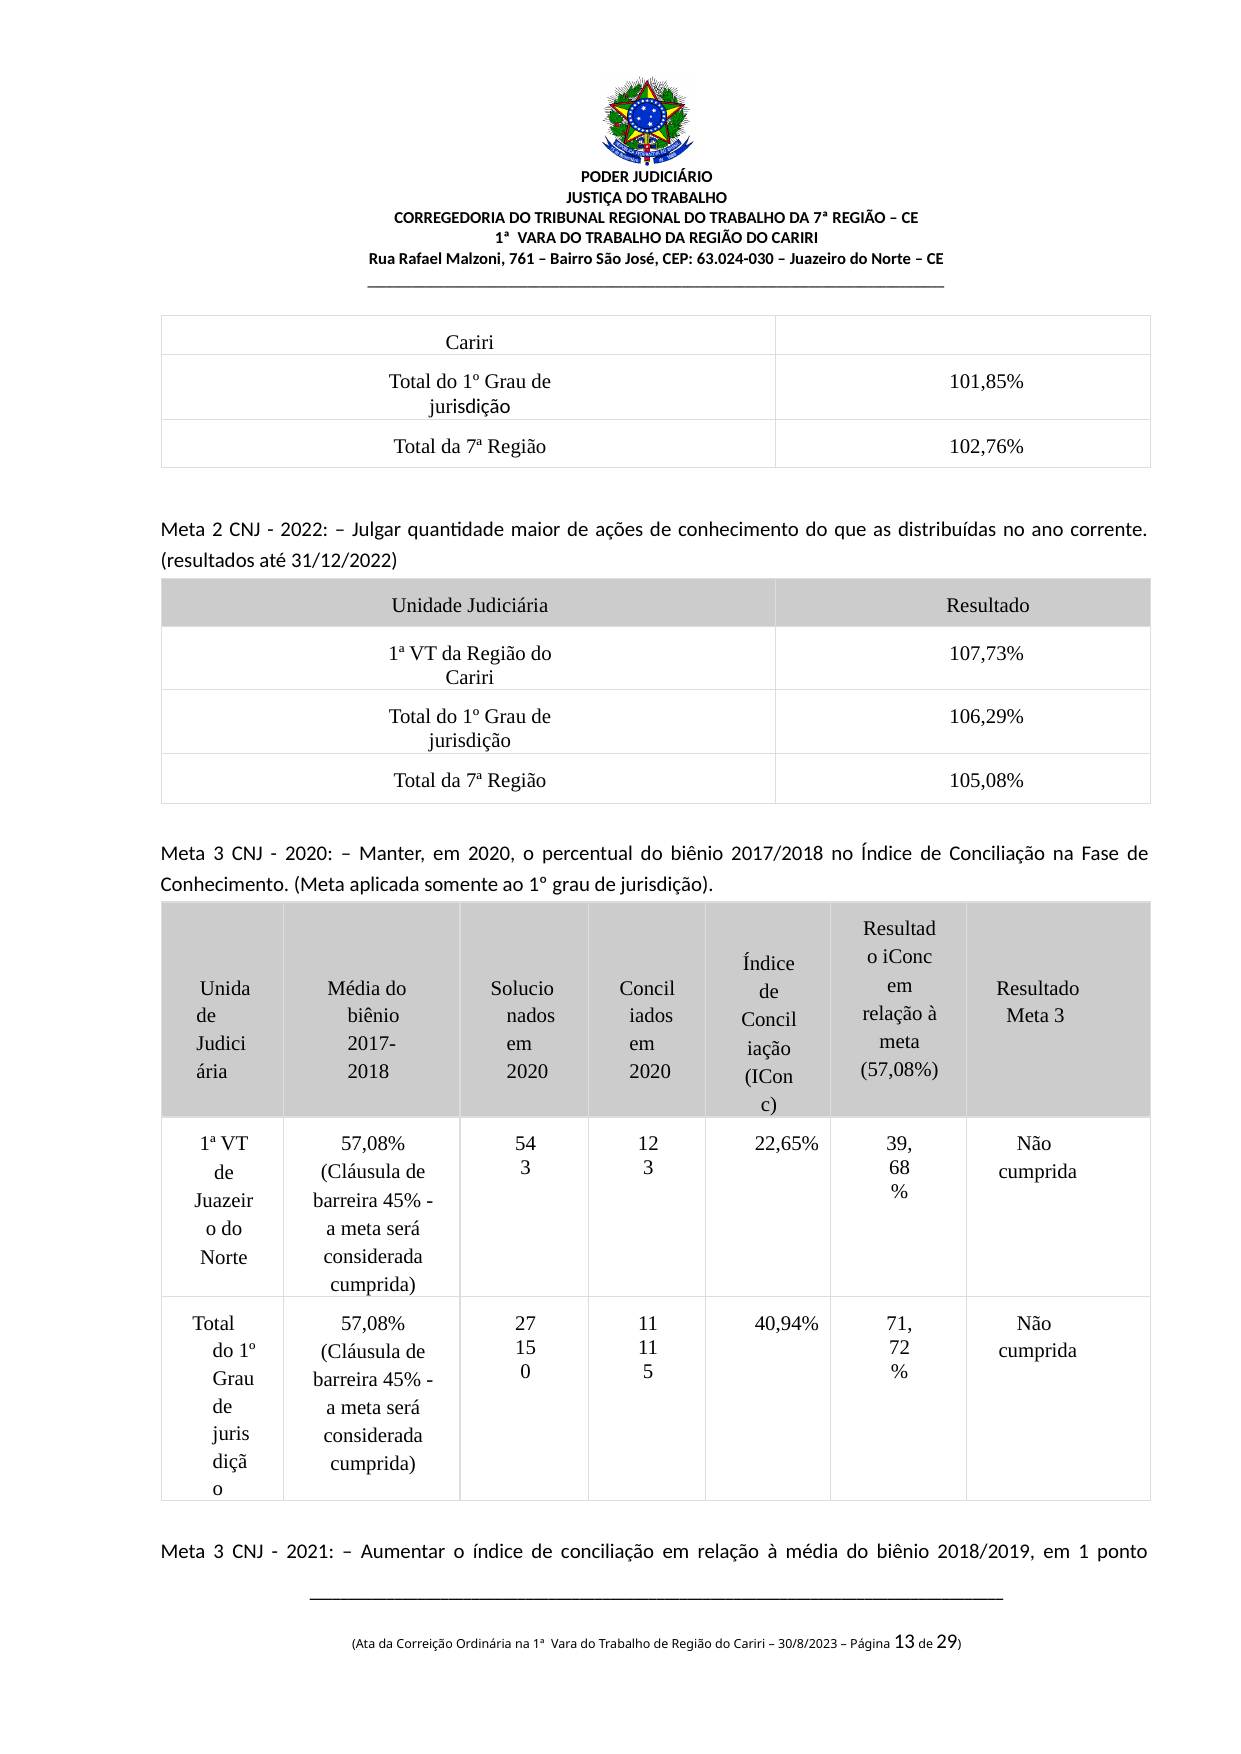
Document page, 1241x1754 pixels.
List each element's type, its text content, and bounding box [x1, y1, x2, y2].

picture [597, 75, 696, 167]
table_cell Total da 7ª Região [162, 754, 775, 802]
table_cell Cariri [162, 316, 775, 354]
table_header Unidade Judiciária [162, 579, 775, 626]
table_cell 543 [461, 1118, 588, 1296]
subtitle Meta 2 CNJ - 2022: – Julgar quantidade maior de ações de conhecimento do que as distribuídas no ano corrente. (resultados até 31/12/2022) [160, 516, 1150, 572]
table_cell 22,65% [706, 1118, 830, 1296]
table_header Resultado [776, 579, 1150, 626]
subtitle Meta 3 CNJ - 2020: – Manter, em 2020, o percentual do biênio 2017/2018 no Índice de Conciliação na Fase de Conhecimento. (Meta aplicada somente ao 1º grau de jurisdição). [160, 840, 1150, 896]
table_cell Total do 1º Grau de jurisdição [162, 690, 775, 752]
table_cell 39,68% [831, 1118, 966, 1296]
table_cell 57,08% (Cláusula de barreira 45% - a meta será considerada cumprida) [284, 1297, 459, 1500]
table_cell 71,72% [831, 1297, 966, 1500]
table_cell 1ª VT da Região do Cariri [162, 627, 775, 689]
table_header Índice de Conciliação (IConc) [706, 903, 830, 1116]
table_cell 105,08% [776, 754, 1150, 802]
table_cell Total do 1º Grau de jurisdição [162, 355, 775, 419]
table_header Resultado Meta 3 [967, 903, 1150, 1116]
table_cell 102,76% [776, 420, 1150, 467]
table_cell Não cumprida [967, 1118, 1150, 1296]
table_cell 123 [589, 1118, 705, 1296]
table_cell Total do 1º Grau de jurisdição [162, 1297, 283, 1500]
table_header Solucionados em 2020 [461, 903, 588, 1116]
table_cell 40,94% [706, 1297, 830, 1500]
table_cell [776, 316, 1150, 354]
table_cell 101,85% [776, 355, 1150, 419]
table_cell Não cumprida [967, 1297, 1150, 1500]
table_cell 106,29% [776, 690, 1150, 752]
table_cell 1ª VT de Juazeiro do Norte [162, 1118, 283, 1296]
table_cell 11115 [589, 1297, 705, 1500]
table_cell 27150 [461, 1297, 588, 1500]
subtitle Meta 3 CNJ - 2021: – Aumentar o índice de conciliação em relação à média do biênio 2018/2019, em 1 ponto [160, 1538, 1150, 1563]
table_cell 57,08% (Cláusula de barreira 45% - a meta será considerada cumprida) [284, 1118, 459, 1296]
table_header Conciliados em 2020 [589, 903, 705, 1116]
table_header Média do biênio 2017-2018 [284, 903, 459, 1116]
table_cell Total da 7ª Região [162, 420, 775, 467]
table_header Resultado iConc em relação à meta (57,08%) [831, 903, 966, 1116]
table_cell 107,73% [776, 627, 1150, 689]
table_header Unidade Judiciária [162, 903, 283, 1116]
